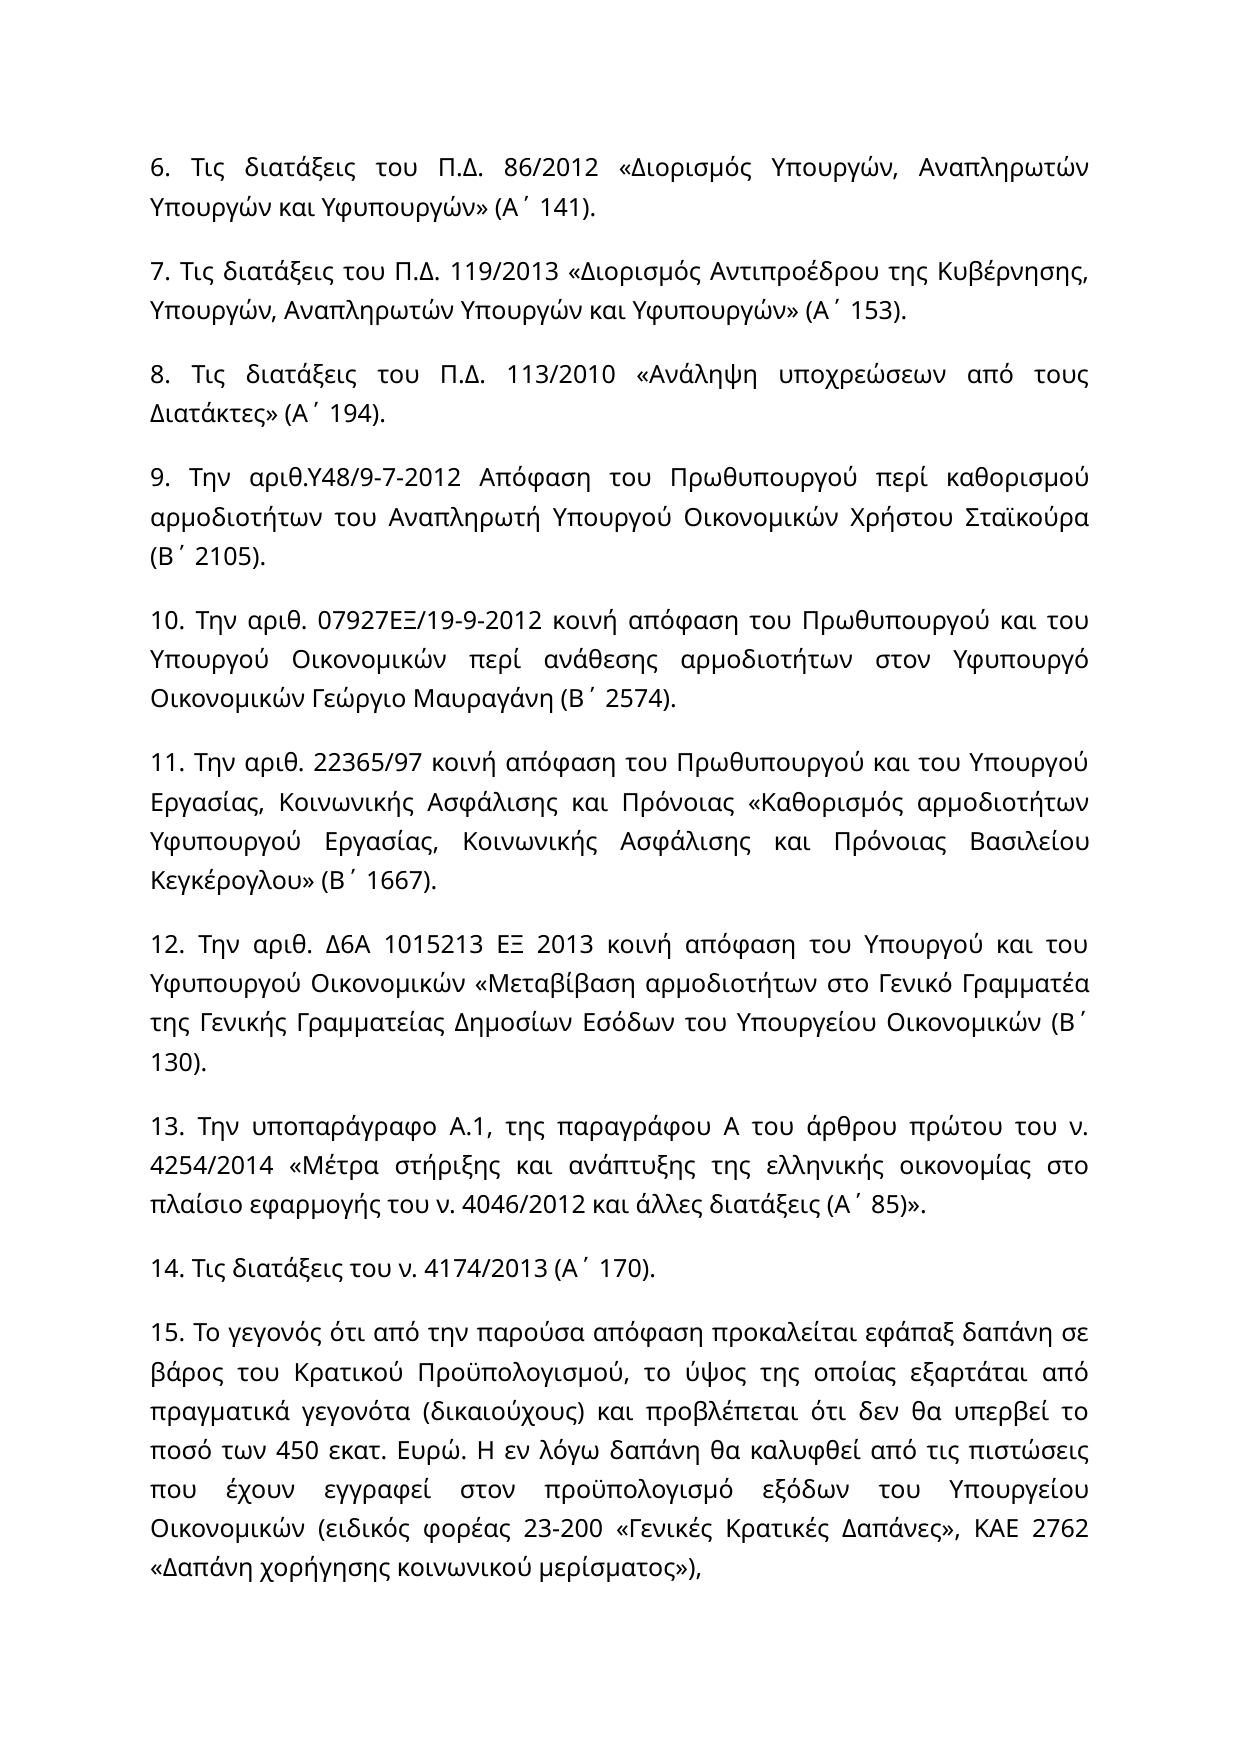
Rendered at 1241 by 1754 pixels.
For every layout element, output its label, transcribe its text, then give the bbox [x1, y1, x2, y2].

text 9. Την αριθ.Υ48/9-7-2012 Απόφαση του Πρωθυπουργού περί καθορισμού αρμοδιοτήτων του Αναπληρωτή Υπουργού Οικονομικών Χρήστου Σταϊκούρα (Β΄ 2105). [150, 460, 1090, 572]
text 8. Τις διατάξεις του Π.Δ. 113/2010 «Ανάληψη υποχρεώσεων από τους Διατάκτες» (Α΄ 194). [150, 357, 1090, 430]
text 6. Τις διατάξεις του Π.Δ. 86/2012 «Διορισμός Υπουργών, Αναπληρωτών Υπουργών και Υφυπουργών» (Α΄ 141). [150, 150, 1090, 223]
text 7. Τις διατάξεις του Π.Δ. 119/2013 «Διορισμός Αντιπροέδρου της Κυβέρνησης, Υπουργών, Αναπληρωτών Υπουργών και Υφυπουργών» (Α΄ 153). [150, 253, 1090, 327]
text 12. Την αριθ. Δ6Α 1015213 ΕΞ 2013 κοινή απόφαση του Υπουργού και του Υφυπουργού Οικονομικών «Μεταβίβαση αρμοδιοτήτων στο Γενικό Γραμματέα της Γενικής Γραμματείας Δημοσίων Εσόδων του Υπουργείου Οικονομικών (Β΄ 130). [150, 927, 1090, 1078]
text 15. Το γεγονός ότι από την παρούσα απόφαση προκαλείται εφάπαξ δαπάνη σε βάρος του Kρατικού Προϋπολογισμού, το ύψος της οποίας εξαρτάται από πραγματικά γεγονότα (δικαιούχους) και προβλέπεται ότι δεν θα υπερβεί το ποσό των 450 εκατ. Ευρώ. Η εν λόγω δαπάνη θα καλυφθεί από τις πιστώσεις που έχουν εγγραφεί στον προϋπολογισμό εξόδων του Υπουργείου Οικονομικών (ειδικός φορέας 23-200 «Γενικές Κρατικές Δαπάνες», ΚΑΕ 2762 «Δαπάνη χορήγησης κοινωνικού μερίσματος»), [150, 1315, 1090, 1584]
text 10. Την αριθ. 07927ΕΞ/19-9-2012 κοινή απόφαση του Πρωθυπουργού και του Υπουργού Οικονομικών περί ανάθεσης αρμοδιοτήτων στον Υφυπουργό Οικονομικών Γεώργιο Μαυραγάνη (Β΄ 2574). [150, 602, 1090, 715]
text 13. Την υποπαράγραφο Α.1, της παραγράφου Α του άρθρου πρώτου του ν. 4254/2014 «Μέτρα στήριξης και ανάπτυξης της ελληνικής οικονομίας στο πλαίσιο εφαρμογής του ν. 4046/2012 και άλλες διατάξεις (Α΄ 85)». [150, 1108, 1090, 1221]
text 11. Την αριθ. 22365/97 κοινή απόφαση του Πρωθυπουργού και του Υπουργού Εργασίας, Κοινωνικής Ασφάλισης και Πρόνοιας «Καθορισμός αρμοδιοτήτων Υφυπουργού Εργασίας, Κοινωνικής Ασφάλισης και Πρόνοιας Βασιλείου Κεγκέρογλου» (Β΄ 1667). [150, 745, 1090, 897]
text 14. Τις διατάξεις του ν. 4174/2013 (Α΄ 170). [150, 1251, 1090, 1285]
